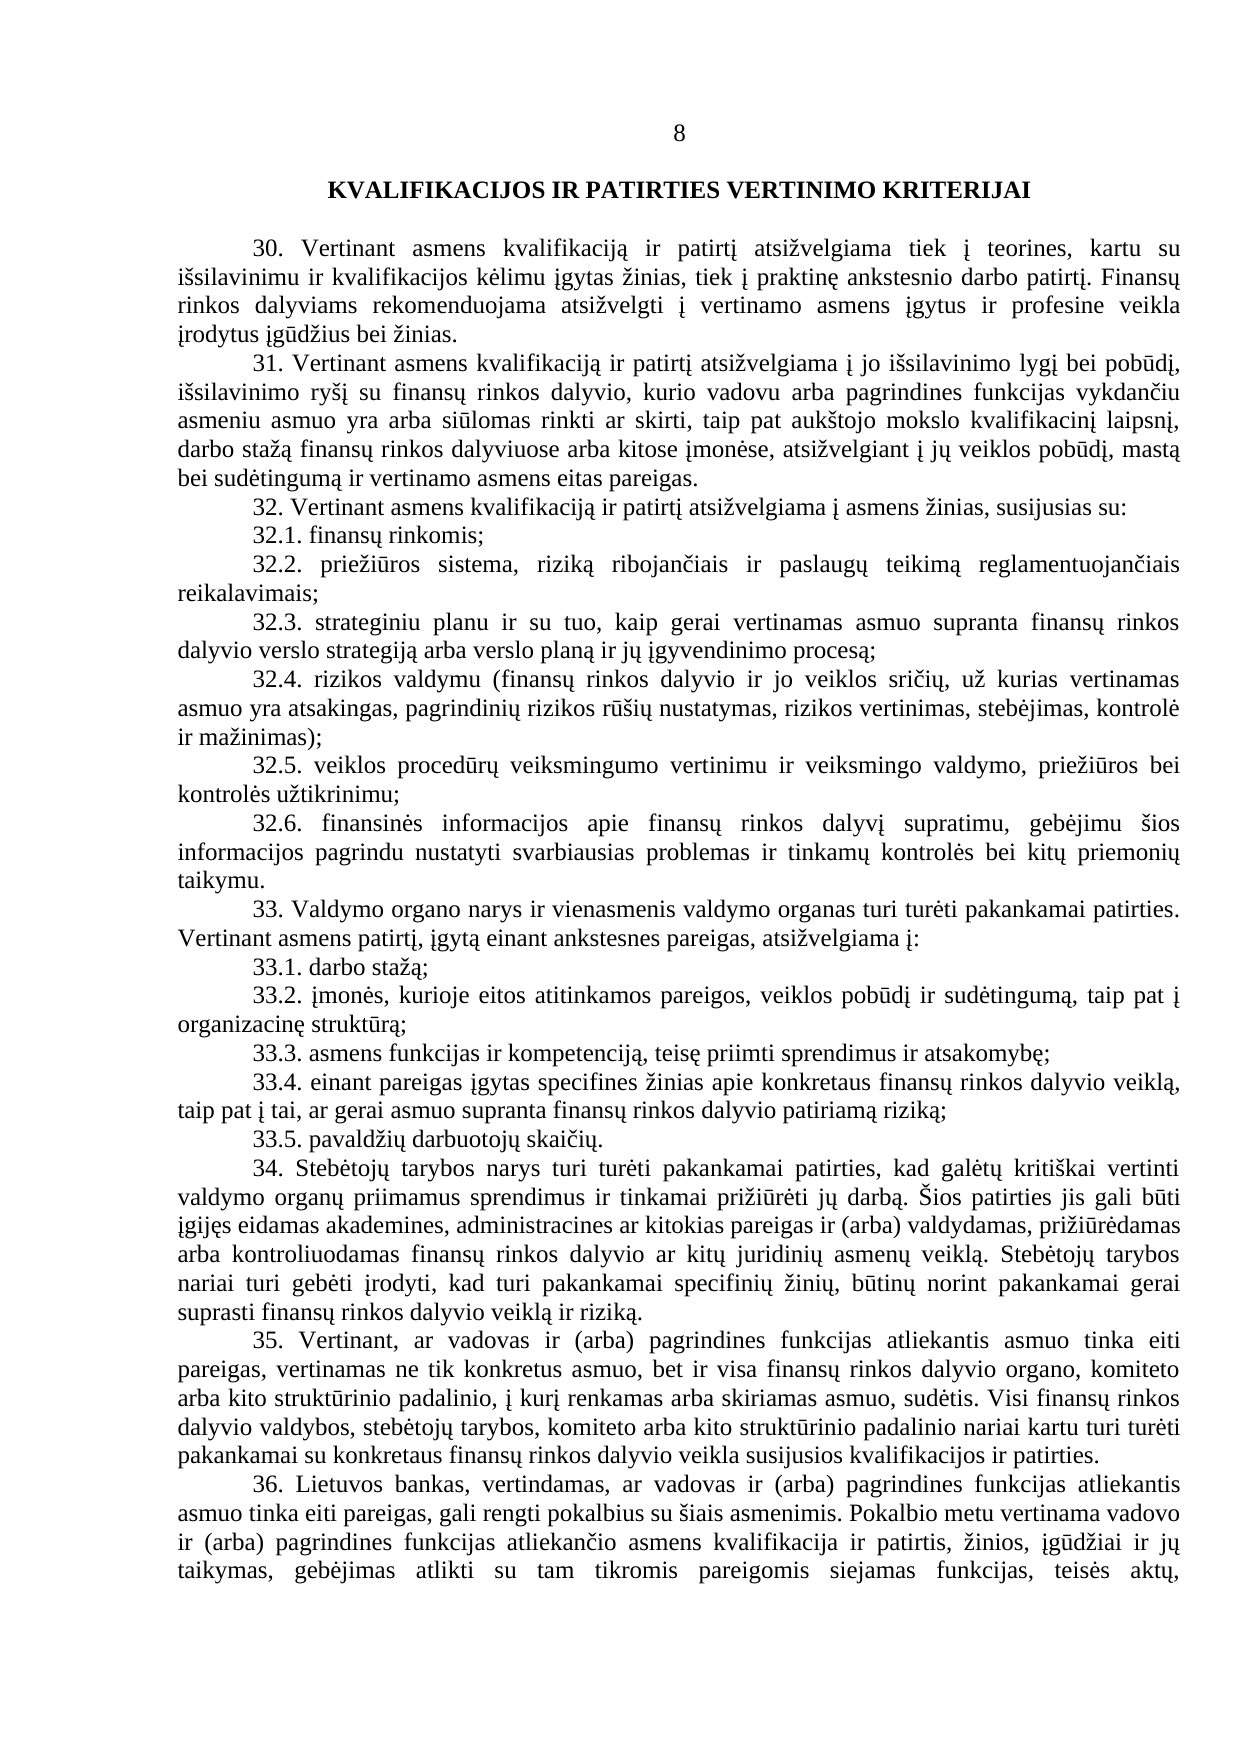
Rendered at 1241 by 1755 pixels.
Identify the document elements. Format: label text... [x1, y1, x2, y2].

text 34. Stebėtojų tarybos narys turi turėti pakankamai patirties, kad galėtų kritiškai vertinti valdymo organų priimamus sprendimus ir tinkamai prižiūrėti jų darbą. Šios patirties jis gali būti įgijęs eidamas akademines, administracines ar kitokias pareigas ir (arba) valdydamas, prižiūrėdamas arba kontroliuodamas finansų rinkos dalyvio ar kitų juridinių asmenų veiklą. Stebėtojų tarybos nariai turi gebėti įrodyti, kad turi pakankamai specifinių žinių, būtinų norint pakankamai gerai suprasti finansų rinkos dalyvio veiklą ir riziką. [177, 1153, 1181, 1326]
text 32. Vertinant asmens kvalifikaciją ir patirtį atsižvelgiama į asmens žinias, susijusias su: [177, 492, 1181, 521]
text 36. Lietuvos bankas, vertindamas, ar vadovas ir (arba) pagrindines funkcijas atliekantis asmuo tinka eiti pareigas, gali rengti pokalbius su šiais asmenimis. Pokalbio metu vertinama vadovo ir (arba) pagrindines funkcijas atliekančio asmens kvalifikacija ir patirtis, žinios, įgūdžiai ir jų taikymas, gebėjimas atlikti su tam tikromis pareigomis siejamas funkcijas, teisės aktų, [177, 1469, 1181, 1584]
text 32.4. rizikos valdymu (finansų rinkos dalyvio ir jo veiklos sričių, už kurias vertinamas asmuo yra atsakingas, pagrindinių rizikos rūšių nustatymas, rizikos vertinimas, stebėjimas, kontrolė ir mažinimas); [177, 664, 1181, 751]
text 32.5. veiklos procedūrų veiksmingumo vertinimu ir veiksmingo valdymo, priežiūros bei kontrolės užtikrinimu; [177, 751, 1181, 808]
text KVALIFIKACIJOS IR PATIRTIES VERTINIMO KRITERIJAI [177, 176, 1181, 204]
text 32.3. strateginiu planu ir su tuo, kaip gerai vertinamas asmuo supranta finansų rinkos dalyvio verslo strategiją arba verslo planą ir jų įgyvendinimo procesą; [177, 607, 1181, 664]
text 33.3. asmens funkcijas ir kompetenciją, teisę priimti sprendimus ir atsakomybę; [177, 1038, 1181, 1067]
text 33. Valdymo organo narys ir vienasmenis valdymo organas turi turėti pakankamai patirties. Vertinant asmens patirtį, įgytą einant ankstesnes pareigas, atsižvelgiama į: [177, 894, 1181, 952]
text 33.5. pavaldžių darbuotojų skaičių. [177, 1124, 1181, 1153]
text 35. Vertinant, ar vadovas ir (arba) pagrindines funkcijas atliekantis asmuo tinka eiti pareigas, vertinamas ne tik konkretus asmuo, bet ir visa finansų rinkos dalyvio organo, komiteto arba kito struktūrinio padalinio, į kurį renkamas arba skiriamas asmuo, sudėtis. Visi finansų rinkos dalyvio valdybos, stebėtojų tarybos, komiteto arba kito struktūrinio padalinio nariai kartu turi turėti pakankamai su konkretaus finansų rinkos dalyvio veikla susijusios kvalifikacijos ir patirties. [177, 1326, 1181, 1469]
text 33.2. įmonės, kurioje eitos atitinkamos pareigos, veiklos pobūdį ir sudėtingumą, taip pat į organizacinę struktūrą; [177, 981, 1181, 1038]
text 33.1. darbo stažą; [177, 952, 1181, 981]
text 30. Vertinant asmens kvalifikaciją ir patirtį atsižvelgiama tiek į teorines, kartu su išsilavinimu ir kvalifikacijos kėlimu įgytas žinias, tiek į praktinę ankstesnio darbo patirtį. Finansų rinkos dalyviams rekomenduojama atsižvelgti į vertinamo asmens įgytus ir profesine veikla įrodytus įgūdžius bei žinias. [177, 233, 1181, 348]
text 31. Vertinant asmens kvalifikaciją ir patirtį atsižvelgiama į jo išsilavinimo lygį bei pobūdį, išsilavinimo ryšį su finansų rinkos dalyvio, kurio vadovu arba pagrindines funkcijas vykdančiu asmeniu asmuo yra arba siūlomas rinkti ar skirti, taip pat aukštojo mokslo kvalifikacinį laipsnį, darbo stažą finansų rinkos dalyviuose arba kitose įmonėse, atsižvelgiant į jų veiklos pobūdį, mastą bei sudėtingumą ir vertinamo asmens eitas pareigas. [177, 348, 1181, 492]
text 32.6. finansinės informacijos apie finansų rinkos dalyvį supratimu, gebėjimu šios informacijos pagrindu nustatyti svarbiausias problemas ir tinkamų kontrolės bei kitų priemonių taikymu. [177, 808, 1181, 894]
text 32.2. priežiūros sistema, riziką ribojančiais ir paslaugų teikimą reglamentuojančiais reikalavimais; [177, 549, 1181, 607]
text 33.4. einant pareigas įgytas specifines žinias apie konkretaus finansų rinkos dalyvio veiklą, taip pat į tai, ar gerai asmuo supranta finansų rinkos dalyvio patiriamą riziką; [177, 1067, 1181, 1124]
text 32.1. finansų rinkomis; [177, 521, 1181, 549]
